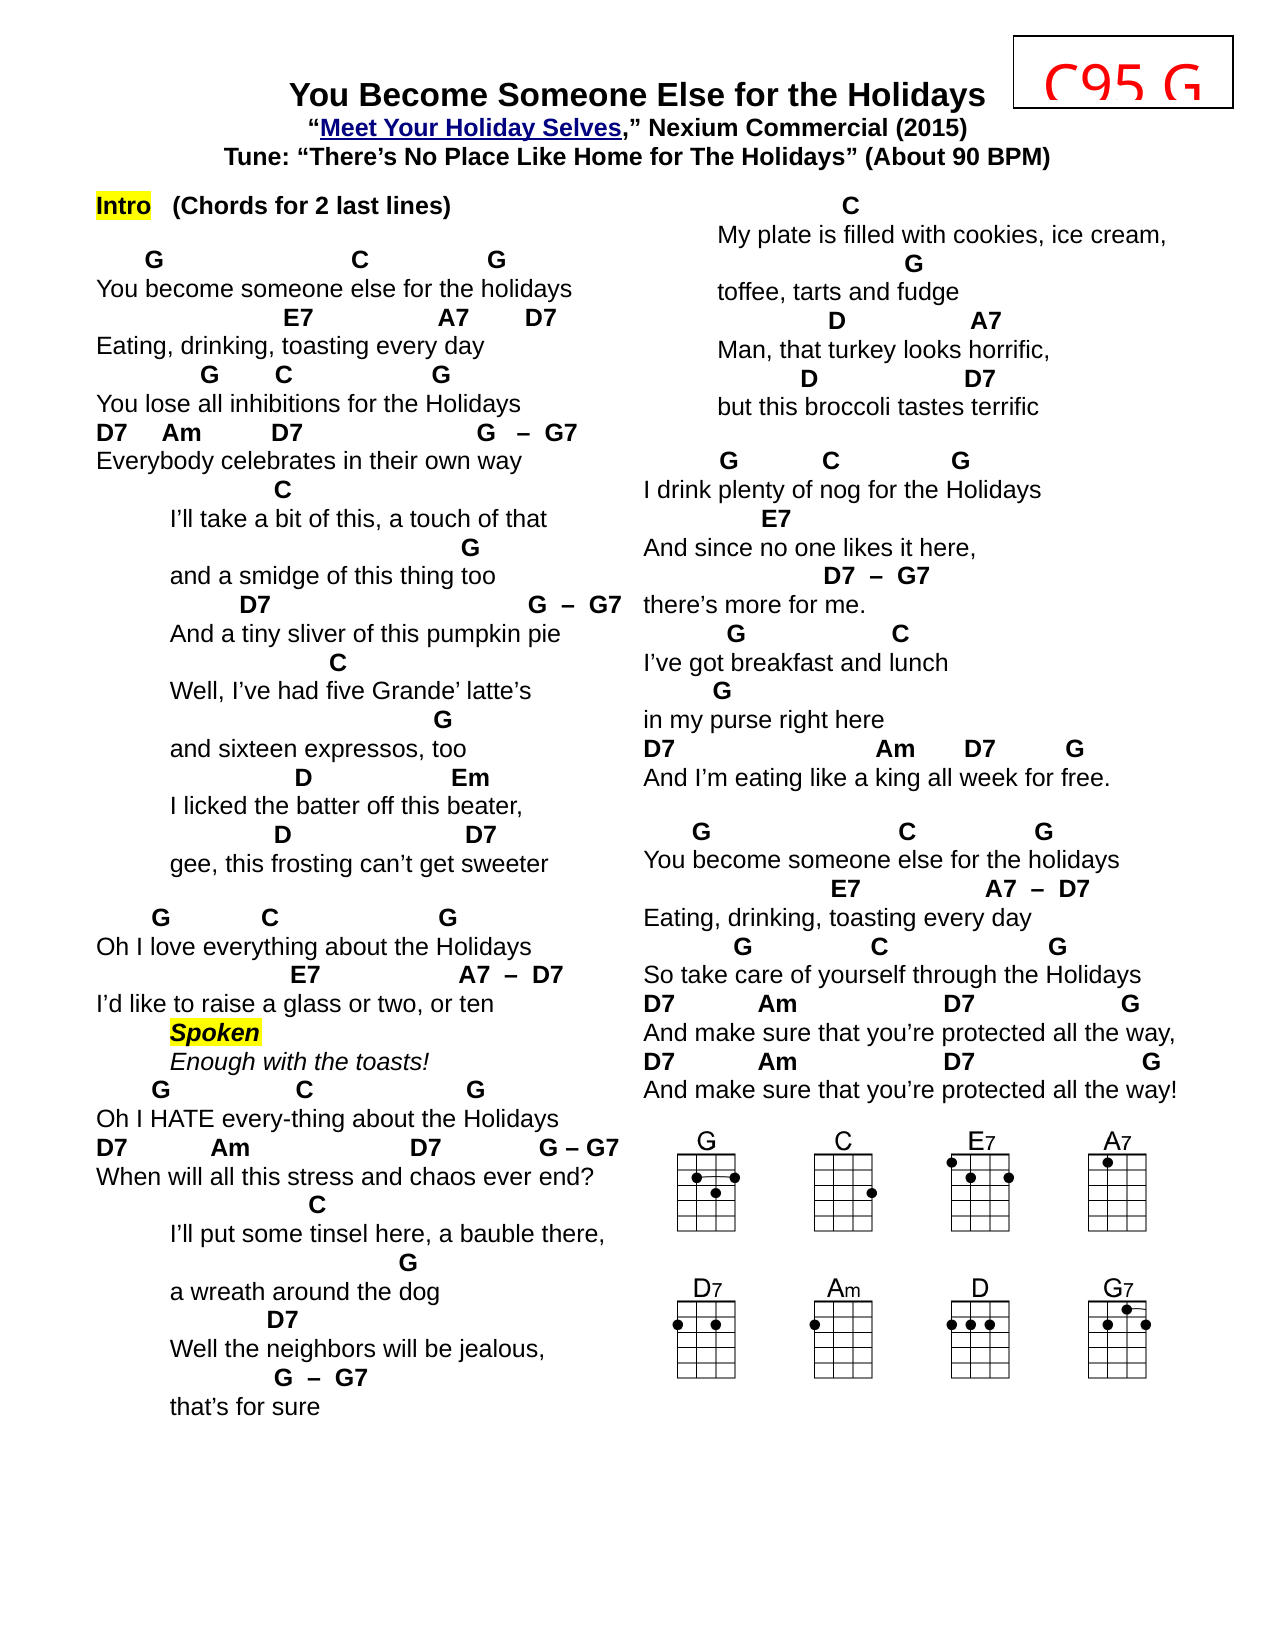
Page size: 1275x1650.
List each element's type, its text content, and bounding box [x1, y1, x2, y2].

table_cell [1048, 1110, 1185, 1256]
text Tune: “There’s No Place Like Home for The Holidays” (About 90 BPM) [90, 142, 1185, 171]
table_cell [911, 1256, 1048, 1426]
picture [799, 1115, 887, 1246]
table_header Intro (Chords for 2 last lines) G C G You become someone else for the holidays E7 A7 D7 Eating, drinking, toasting every day G C G You lose all inhibitions for the Holidays D7 Am D7 G – G7 Everybody celebrates in their own way C I’ll take a bit of this, a touch of that G and a smidge of this thing too D7 G – G7 And a tiny sliver of this pumpkin pie C Well, I’ve had five Grande’ latte’s G and sixteen expressos, too D Em I licked the batter off this beater, D D7 gee, this frosting can’t get sweeter G C G Oh I love everything about the Holidays E7 A7 – D7 I’d like to raise a glass or two, or ten Spoken Enough with the toasts! G C G Oh I HATE every-thing about the Holidays D7 Am D7 G – G7 When will all this stress and chaos ever end? C I’ll put some tinsel here, a bauble there, G a wreath around the dog D7 Well the neighbors will be jealous, G – G7 that’s for sure [90, 185, 637, 1426]
text C95 G [1029, 44, 1217, 100]
table_cell [638, 1256, 774, 1426]
picture [1073, 1115, 1161, 1246]
table_header C My plate is filled with cookies, ice cream, G toffee, tarts and fudge D A7 Man, that turkey looks horrific, D D7 but this broccoli tastes terrific G C G I drink plenty of nog for the Holidays E7 And since no one likes it here, D7 – G7 there’s more for me. G C I’ve got breakfast and lunch G in my purse right here D7 Am D7 G And I’m eating like a king all week for free. G C G You become someone else for the holidays E7 A7 – D7 Eating, drinking, toasting every day G C G So take care of yourself through the Holidays D7 Am D7 G And make sure that you’re protected all the way, D7 Am D7 G And make sure that you’re protected all the way! [638, 185, 1185, 1110]
picture [662, 1262, 750, 1393]
text “Meet Your Holiday Selves,” Nexium Commercial (2015) [90, 113, 1185, 142]
picture [1073, 1262, 1161, 1393]
picture [936, 1115, 1024, 1246]
text You Become Someone Else for the Holidays [90, 36, 1185, 113]
table_cell [911, 1110, 1048, 1256]
table_cell [774, 1256, 911, 1426]
table_cell [638, 1110, 774, 1256]
table_cell [774, 1110, 911, 1256]
picture [799, 1262, 887, 1393]
picture [662, 1115, 750, 1246]
picture [936, 1262, 1024, 1393]
table_cell [1048, 1256, 1185, 1426]
text You Become Someone Else for the Holidays [1014, 37, 1232, 107]
